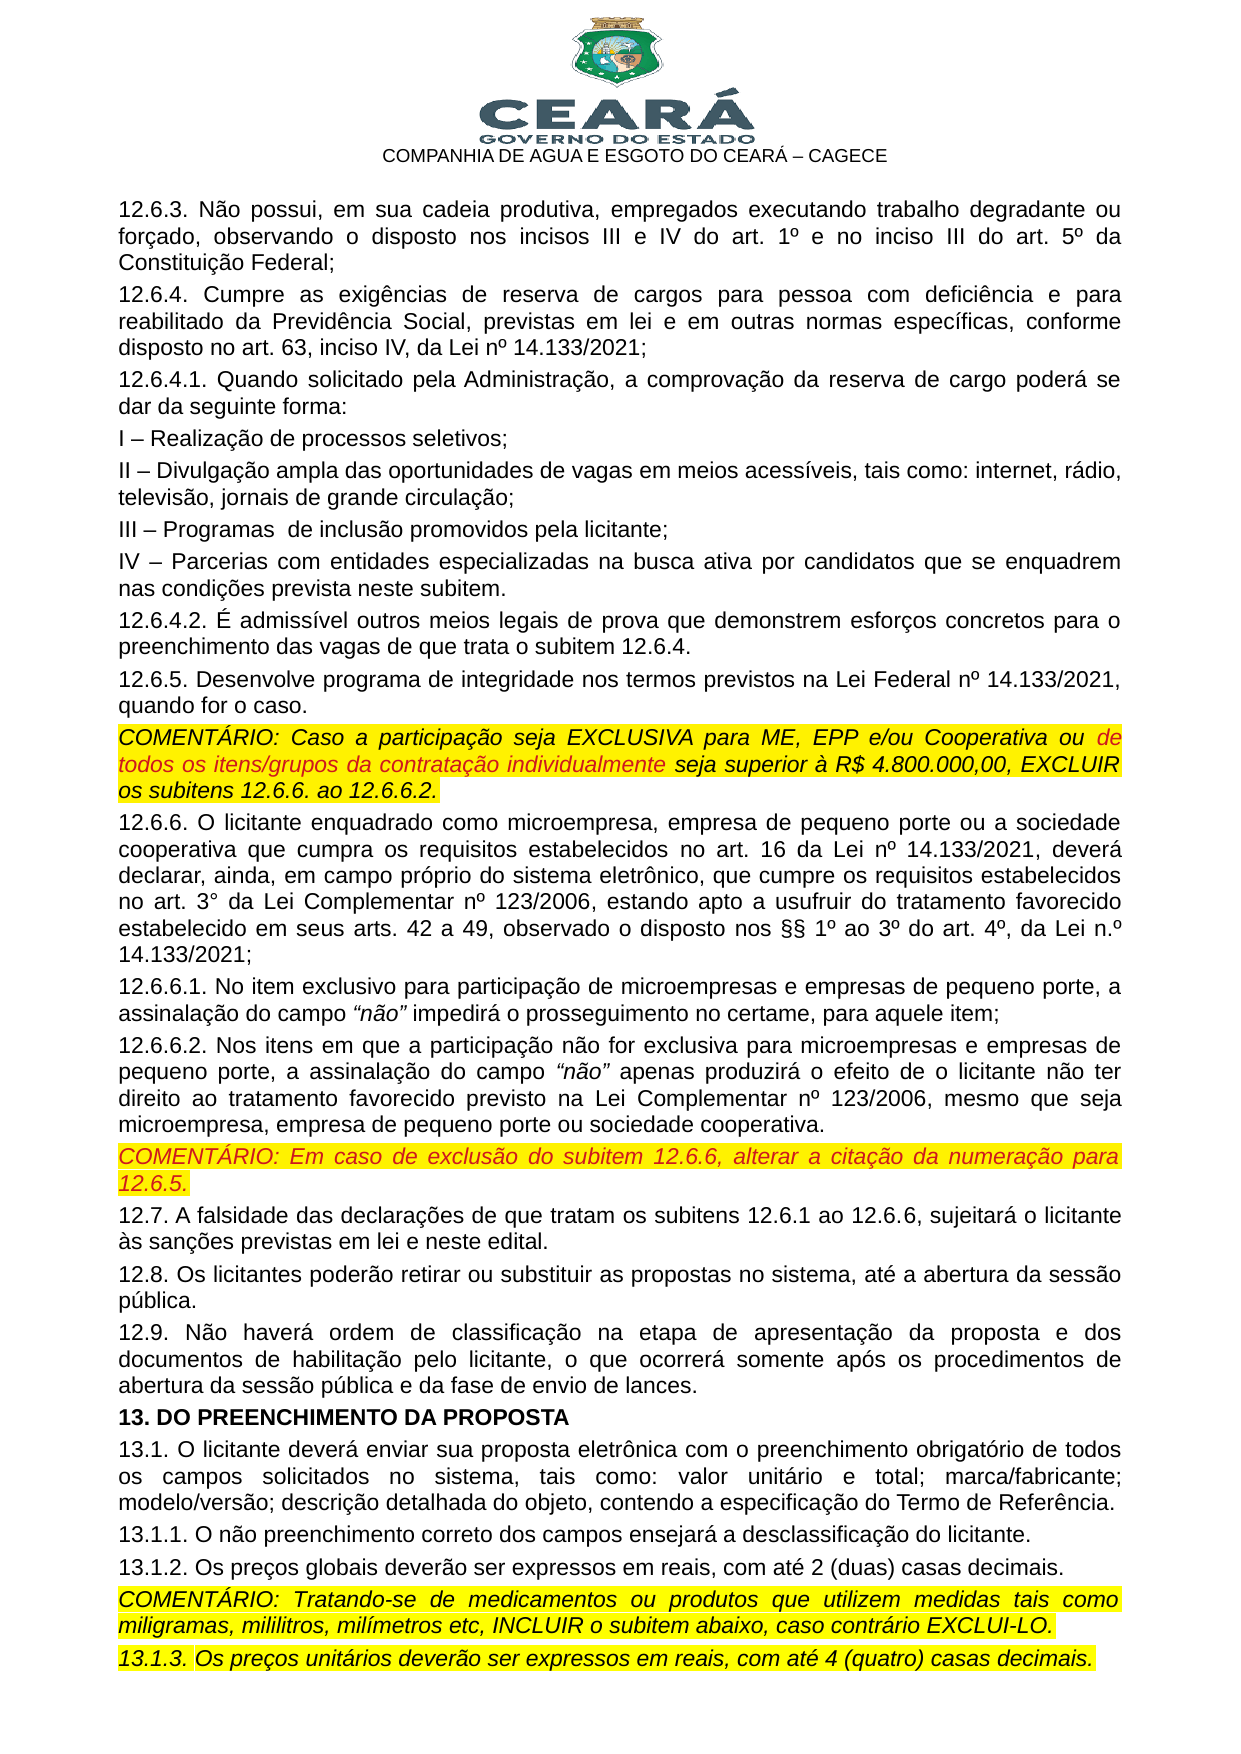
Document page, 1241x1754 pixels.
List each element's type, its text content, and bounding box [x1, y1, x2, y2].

text 12.6.4.1. Quando solicitado pela Administração, a comprovação da reserva de cargo poderá se dar da seguinte forma: [118, 366, 1122, 419]
text 13. DO PREENCHIMENTO DA PROPOSTA [118, 1404, 1122, 1431]
text 12.6.5. Desenvolve programa de integridade nos termos previstos na Lei Federal nº 14.133/2021, quando for o caso. [118, 666, 1122, 718]
text 13.1.1. O não preenchimento correto dos campos ensejará a desclassificação do licitante. [118, 1521, 1122, 1548]
text 12.6.4. Cumpre as exigências de reserva de cargos para pessoa com deficiência e para reabilitado da Previdência Social, previstas em lei e em outras normas específicas, conforme disposto no art. 63, inciso IV, da Lei nº 14.133/2021; [118, 281, 1122, 360]
text 12.6.4.2. É admissível outros meios legais de prova que demonstrem esforços concretos para o preenchimento das vagas de que trata o subitem 12.6.4. [118, 607, 1122, 659]
text 13.1.2. Os preços globais deverão ser expressos em reais, com até 2 (duas) casas decimais. [118, 1554, 1122, 1580]
text II – Divulgação ampla das oportunidades de vagas em meios acessíveis, tais como: internet, rádio, televisão, jornais de grande circulação; [118, 457, 1122, 510]
picture [453, 12, 782, 148]
text COMENTÁRIO: Tratando-se de medicamentos ou produtos que utilizem medidas tais como miligramas, mililitros, milímetros etc, INCLUIR o subitem abaixo, caso contrário EXCLUI-LO. [118, 1586, 1122, 1639]
text I – Realização de processos seletivos; [118, 425, 1122, 451]
text COMENTÁRIO: Caso a participação seja EXCLUSIVA para ME, EPP e/ou Cooperativa ou de todos os itens/grupos da contratação individualmente seja superior à R$ 4.800.000,00, EXCLUIR os subitens 12.6.6. ao 12.6.6.2. [118, 724, 1122, 803]
text III – Programas de inclusão promovidos pela licitante; [118, 516, 1122, 542]
text 13.1.3. Os preços unitários deverão ser expressos em reais, com até 4 (quatro) casas decimais. [118, 1645, 1122, 1671]
text 12.8. Os licitantes poderão retirar ou substituir as propostas no sistema, até a abertura da sessão pública. [118, 1261, 1122, 1313]
text 13.1. O licitante deverá enviar sua proposta eletrônica com o preenchimento obrigatório de todos os campos solicitados no sistema, tais como: valor unitário e total; marca/fabricante; modelo/versão; descrição detalhada do objeto, contendo a especificação do Termo de Referência. [118, 1436, 1122, 1516]
text 12.6.6. O licitante enquadrado como microempresa, empresa de pequeno porte ou a sociedade cooperativa que cumpra os requisitos estabelecidos no art. 16 da Lei nº 14.133/2021, deverá declarar, ainda, em campo próprio do sistema eletrônico, que cumpre os requisitos estabelecidos no art. 3° da Lei Complementar nº 123/2006, estando apto a usufruir do tratamento favorecido estabelecido em seus arts. 42 a 49, observado o disposto nos §§ 1º ao 3º do art. 4º, da Lei n.º 14.133/2021; [118, 809, 1122, 967]
text 12.6.6.1. No item exclusivo para participação de microempresas e empresas de pequeno porte, a assinalação do campo “não” impedirá o prosseguimento no certame, para aquele item; [118, 973, 1122, 1026]
text IV – Parcerias com entidades especializadas na busca ativa por candidatos que se enquadrem nas condições prevista neste subitem. [118, 548, 1122, 601]
text 12.7. A falsidade das declarações de que tratam os subitens 12.6.1 ao 12.6.6, sujeitará o licitante às sanções previstas em lei e neste edital. [118, 1202, 1122, 1254]
text 12.6.6.2. Nos itens em que a participação não for exclusiva para microempresas e empresas de pequeno porte, a assinalação do campo “não” apenas produzirá o efeito de o licitante não ter direito ao tratamento favorecido previsto na Lei Complementar nº 123/2006, mesmo que seja microempresa, empresa de pequeno porte ou sociedade cooperativa. [118, 1032, 1122, 1137]
text COMENTÁRIO: Em caso de exclusão do subitem 12.6.6, alterar a citação da numeração para 12.6.5. [118, 1143, 1122, 1196]
text 12.6.3. Não possui, em sua cadeia produtiva, empregados executando trabalho degradante ou forçado, observando o disposto nos incisos III e IV do art. 1º e no inciso III do art. 5º da Constituição Federal; [118, 196, 1122, 275]
text 12.9. Não haverá ordem de classificação na etapa de apresentação da proposta e dos documentos de habilitação pelo licitante, o que ocorrerá somente após os procedimentos de abertura da sessão pública e da fase de envio de lances. [118, 1319, 1122, 1398]
